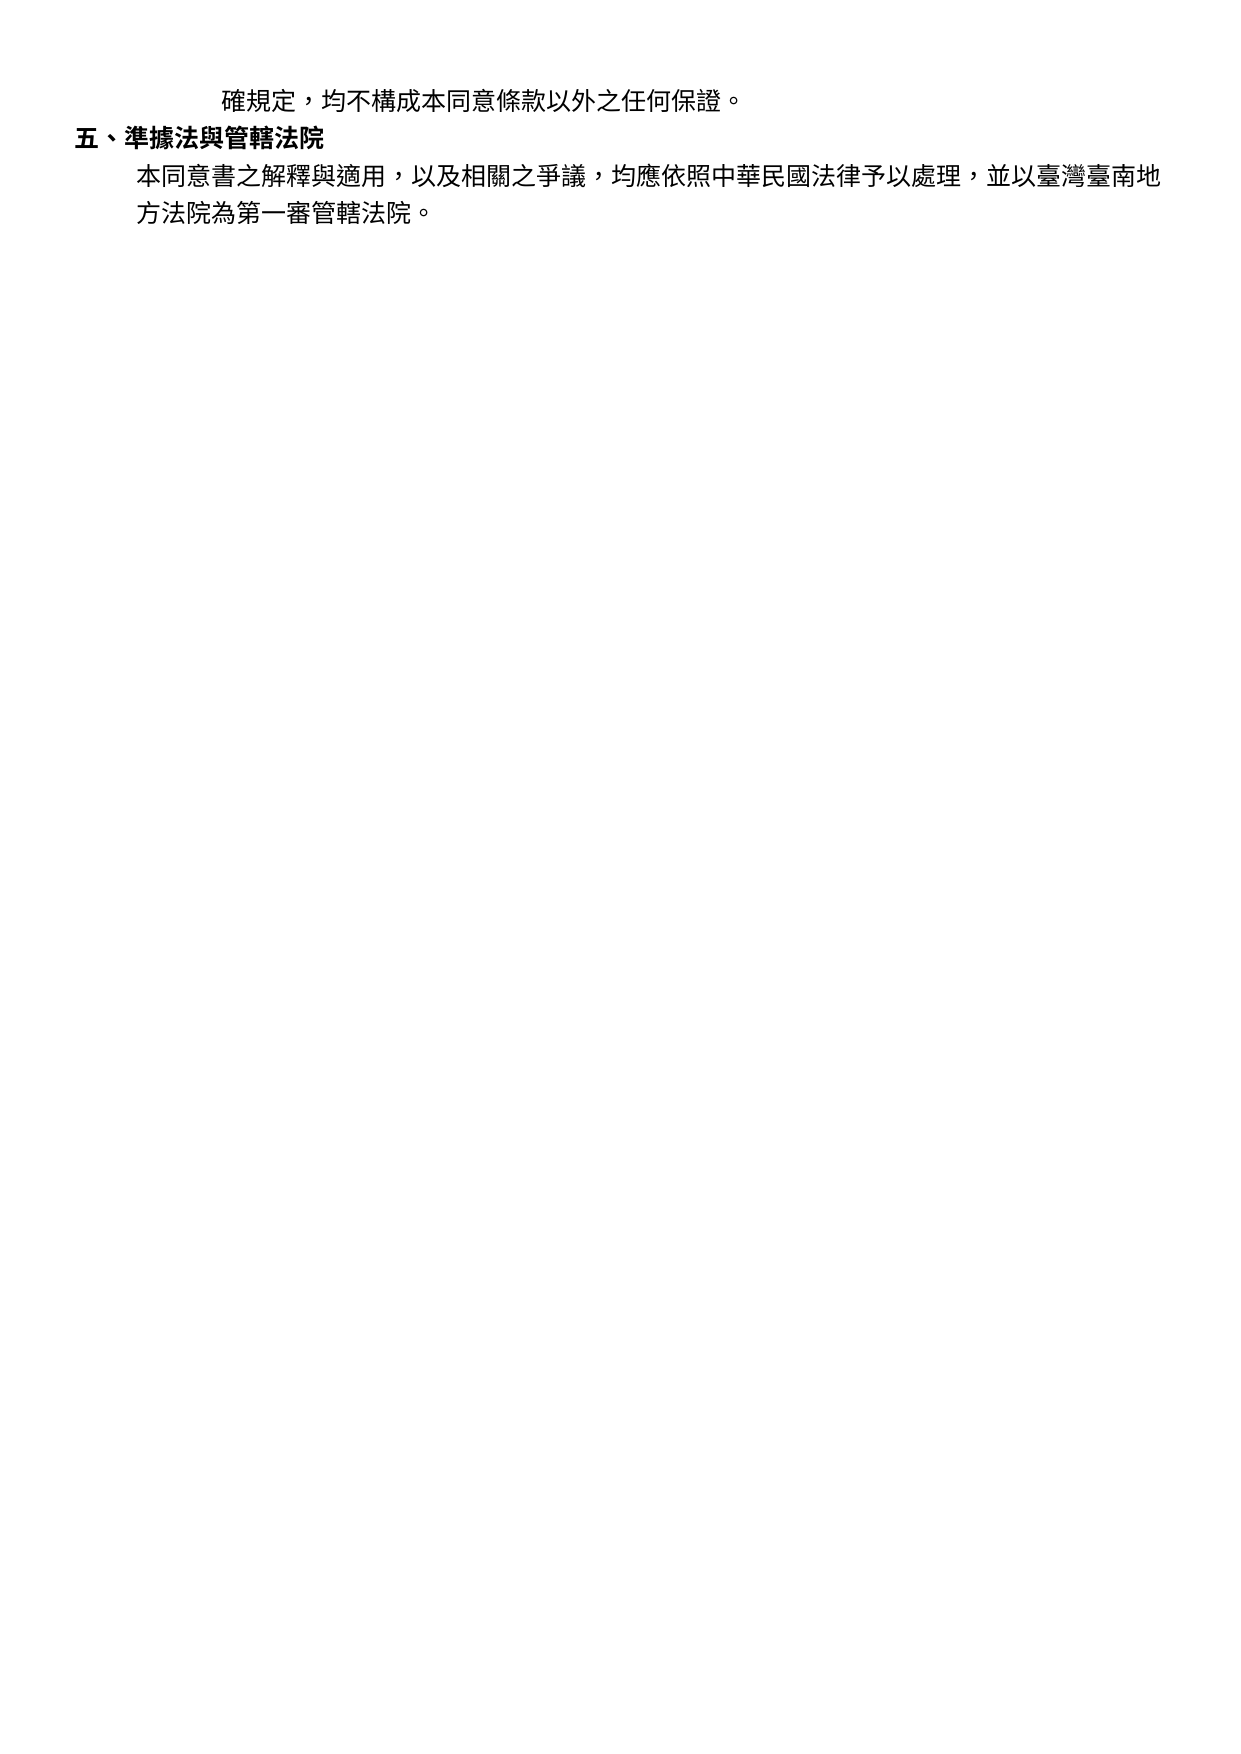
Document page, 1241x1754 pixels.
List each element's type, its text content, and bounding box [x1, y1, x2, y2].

text 本同意書之解釋與適用，以及相關之爭議，均應依照中華民國法律予以處理，並以臺灣臺南地方法院為第一審管轄法院。 [136, 149, 1181, 224]
text 五、準據法與管轄法院 [74, 112, 1181, 149]
list 確規定，均不構成本同意條款以外之任何保證。 [140, 74, 1181, 112]
